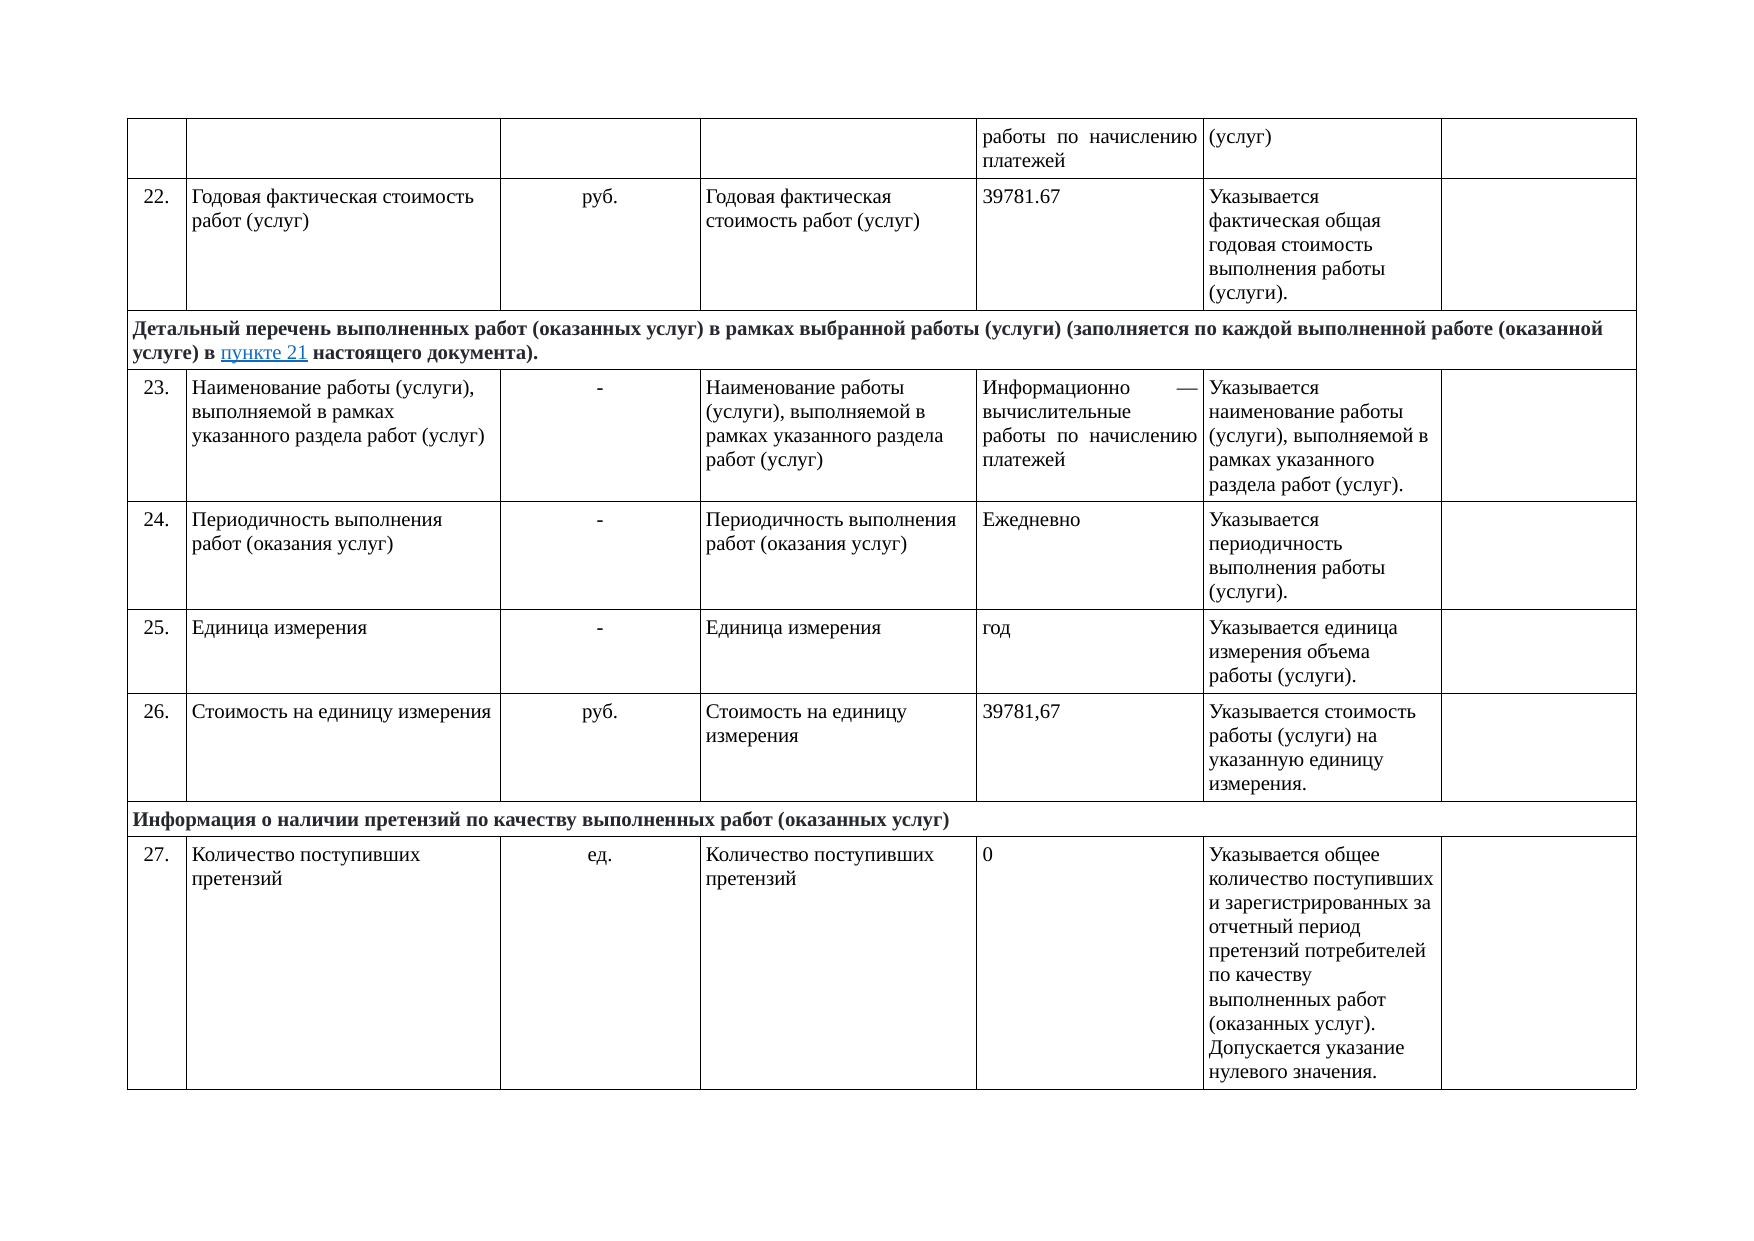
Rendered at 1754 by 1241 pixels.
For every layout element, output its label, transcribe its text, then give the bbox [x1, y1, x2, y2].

table_cell 25. [128, 610, 186, 693]
table_cell руб. [501, 694, 700, 801]
table_cell год [977, 610, 1203, 693]
table_cell Количество поступивших претензий [701, 837, 976, 1088]
table_cell [701, 119, 976, 178]
table_cell - [501, 370, 700, 501]
table_cell Количество поступивших претензий [187, 837, 500, 1088]
table_cell - [501, 502, 700, 609]
table_cell Указывается общее количество поступивших и зарегистрированных за отчетный период претензий потребителей по качеству выполненных работ (оказанных услуг). Допускается указание нулевого значения. [1204, 837, 1441, 1088]
table_cell [1442, 370, 1636, 501]
table_cell [1442, 837, 1636, 1088]
table_cell Стоимость на единицу измерения [187, 694, 500, 801]
table_cell Указывается стоимость работы (услуги) на указанную единицу измерения. [1204, 694, 1441, 801]
table_cell [128, 119, 186, 178]
table_cell Указывается периодичность выполнения работы (услуги). [1204, 502, 1441, 609]
table_cell [1442, 502, 1636, 609]
table_cell Указывается единица измерения объема работы (услуги). [1204, 610, 1441, 693]
table_cell Периодичность выполнения работ (оказания услуг) [701, 502, 976, 609]
table_cell 26. [128, 694, 186, 801]
table_cell Единица измерения [187, 610, 500, 693]
table_cell 23. [128, 370, 186, 501]
table_cell Стоимость на единицу измерения [701, 694, 976, 801]
table_cell [187, 119, 500, 178]
table_cell Годовая фактическая стоимость работ (услуг) [187, 179, 500, 310]
table_cell 39781,67 [977, 694, 1203, 801]
table_cell [1442, 694, 1636, 801]
table_cell 27. [128, 837, 186, 1088]
table_cell работы по начислению платежей [977, 119, 1203, 178]
table_cell Детальный перечень выполненных работ (оказанных услуг) в рамках выбранной работы (услуги) (заполняется по каждой выполненной работе (оказанной услуге) в пункте 21 настоящего документа). [128, 311, 1636, 369]
table_cell Наименование работы (услуги), выполняемой в рамках указанного раздела работ (услуг) [701, 370, 976, 501]
table_cell Информация о наличии претензий по качеству выполненных работ (оказанных услуг) [128, 802, 1636, 836]
table_cell Периодичность выполнения работ (оказания услуг) [187, 502, 500, 609]
table_cell [1442, 610, 1636, 693]
table_cell 22. [128, 179, 186, 310]
table_cell Наименование работы (услуги), выполняемой в рамках указанного раздела работ (услуг) [187, 370, 500, 501]
table_cell [1442, 179, 1636, 310]
table_cell 24. [128, 502, 186, 609]
table_cell Указывается наименование работы (услуги), выполняемой в рамках указанного раздела работ (услуг). [1204, 370, 1441, 501]
table_cell Указывается фактическая общая годовая стоимость выполнения работы (услуги). [1204, 179, 1441, 310]
table_cell 0 [977, 837, 1203, 1088]
table_cell 39781,67 [977, 179, 1203, 310]
table_cell руб. [501, 179, 700, 310]
table_cell ед. [501, 837, 700, 1088]
table_cell Единица измерения [701, 610, 976, 693]
table_cell Годовая фактическая стоимость работ (услуг) [701, 179, 976, 310]
table_cell Информационно — вычислительные работы по начислению платежей [977, 370, 1203, 501]
table_cell Ежедневно [977, 502, 1203, 609]
table_cell [1442, 119, 1636, 178]
table_cell - [501, 119, 700, 178]
table_cell - [501, 610, 700, 693]
table_cell (услуг) [1204, 119, 1441, 178]
